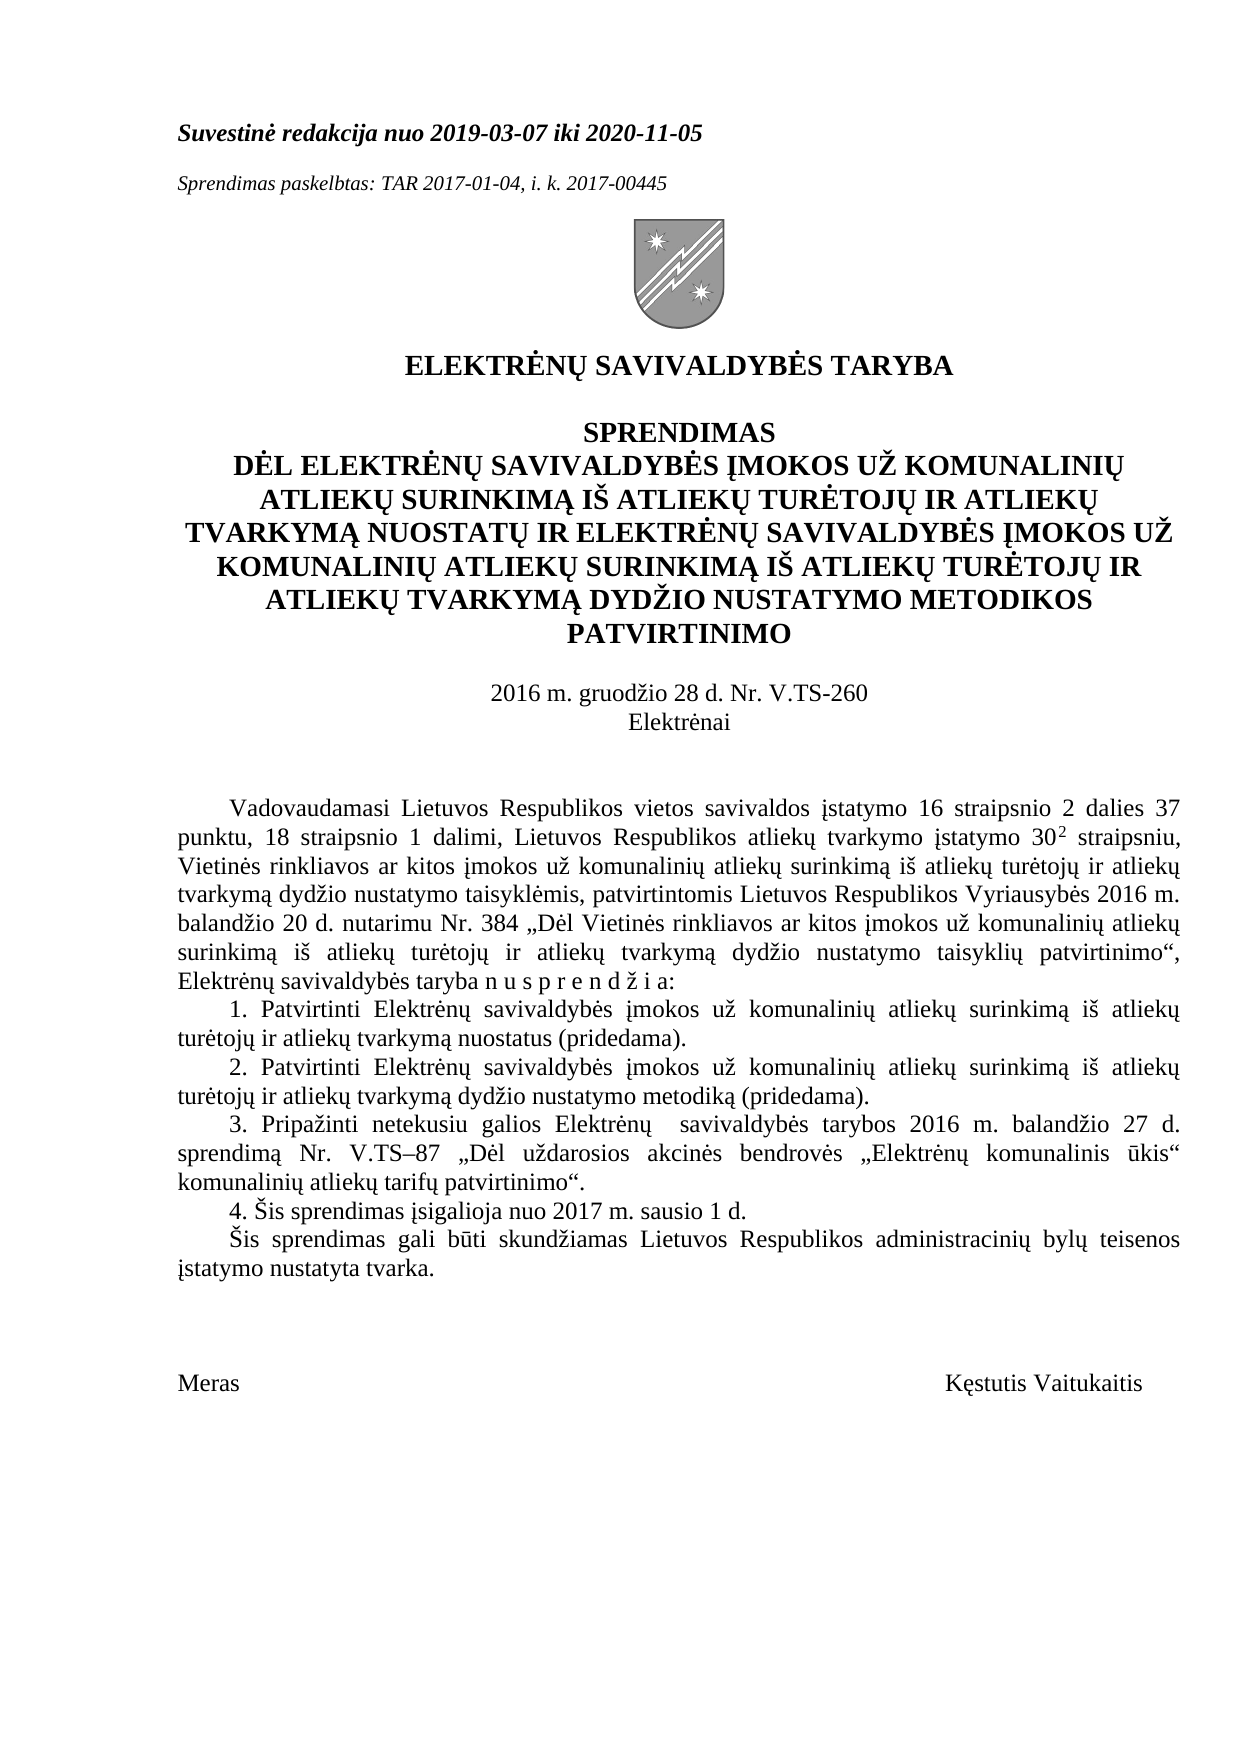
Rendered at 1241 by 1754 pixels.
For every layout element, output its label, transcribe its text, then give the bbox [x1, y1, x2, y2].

text Suvestinė redakcija nuo 2019-03-07 iki 2020-11-05 [177, 118, 1181, 147]
text ELEKTRĖNŲ SAVIVALDYBĖS TARYBA [177, 348, 1181, 381]
text Sprendimas paskelbtas: TAR 2017-01-04, i. k. 2017-00445 [177, 171, 1181, 195]
text Šis sprendimas gali būti skundžiamas Lietuvos Respublikos administracinių bylų teisenos įstatymo nustatyta tvarka. [177, 1224, 1181, 1282]
text DĖL ELEKTRĖNŲ SAVIVALDYBĖS ĮMOKOS UŽ KOMUNALINIŲ ATLIEKŲ SURINKIMĄ IŠ ATLIEKŲ TURĖTOJŲ IR ATLIEKŲ TVARKYMĄ NUOSTATŲ IR ELEKTRĖNŲ SAVIVALDYBĖS ĮMOKOS UŽ KOMUNALINIŲ ATLIEKŲ SURINKIMĄ IŠ ATLIEKŲ TURĖTOJŲ IR ATLIEKŲ TVARKYMĄ DYDŽIO NUSTATYMO METODIKOS PATVIRTINIMO [177, 448, 1181, 649]
text SPRENDIMAS [177, 415, 1181, 448]
text Meras Kęstutis Vaitukaitis [177, 1368, 1181, 1397]
text 2. Patvirtinti Elektrėnų savivaldybės įmokos už komunalinių atliekų surinkimą iš atliekų turėtojų ir atliekų tvarkymą dydžio nustatymo metodiką (pridedama). [177, 1052, 1181, 1109]
text Vadovaudamasi Lietuvos Respublikos vietos savivaldos įstatymo 16 straipsnio 2 dalies 37 punktu, 18 straipsnio 1 dalimi, Lietuvos Respublikos atliekų tvarkymo įstatymo 302 straipsniu, Vietinės rinkliavos ar kitos įmokos už komunalinių atliekų surinkimą iš atliekų turėtojų ir atliekų tvarkymą dydžio nustatymo taisyklėmis, patvirtintomis Lietuvos Respublikos Vyriausybės 2016 m. balandžio 20 d. nutarimu Nr. 384 „Dėl Vietinės rinkliavos ar kitos įmokos už komunalinių atliekų surinkimą iš atliekų turėtojų ir atliekų tvarkymą dydžio nustatymo taisyklių patvirtinimo“, Elektrėnų savivaldybės taryba n u s p r e n d ž i a: [177, 793, 1181, 994]
text 3. Pripažinti netekusiu galios Elektrėnų savivaldybės tarybos 2016 m. balandžio 27 d. sprendimą Nr. V.TS–87 „Dėl uždarosios akcinės bendrovės „Elektrėnų komunalinis ūkis“ komunalinių atliekų tarifų patvirtinimo“. [177, 1109, 1181, 1196]
text 2016 m. gruodžio 28 d. Nr. V.TS-260 [177, 678, 1181, 707]
text 4. Šis sprendimas įsigalioja nuo 2017 m. sausio 1 d. [177, 1196, 1181, 1224]
text Elektrėnai [177, 707, 1181, 736]
text 1. Patvirtinti Elektrėnų savivaldybės įmokos už komunalinių atliekų surinkimą iš atliekų turėtojų ir atliekų tvarkymą nuostatus (pridedama). [177, 994, 1181, 1052]
